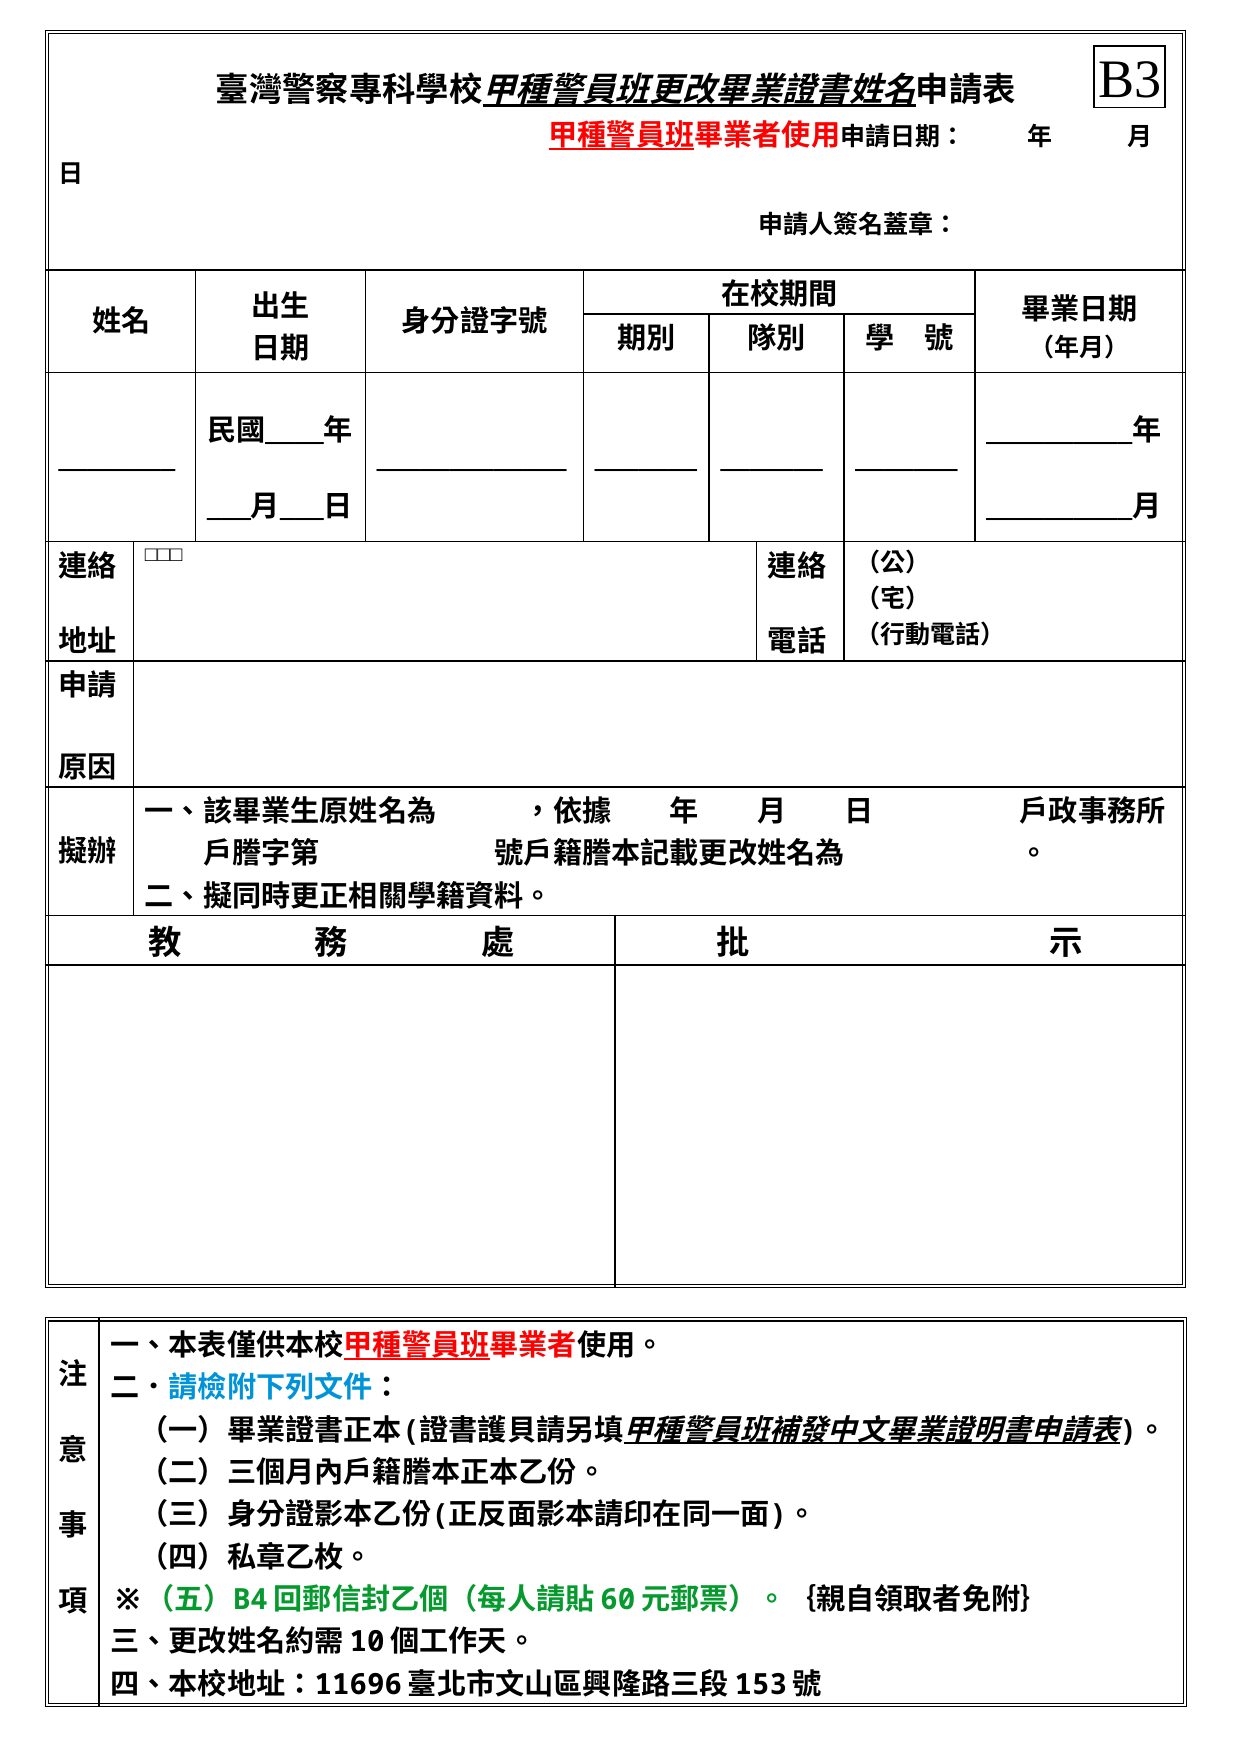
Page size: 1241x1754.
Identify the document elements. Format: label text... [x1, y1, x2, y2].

table_cell 姓名 [49, 271, 195, 371]
table_cell _____________ [366, 373, 583, 541]
table_cell 學 號 [845, 315, 974, 371]
table_cell _______ [845, 373, 974, 541]
table_cell 民國____年 ___月___日 [196, 373, 365, 541]
table_cell 連絡 地址 [49, 542, 133, 660]
table_cell [134, 662, 1182, 786]
table_cell □□□ [134, 542, 756, 660]
table_header 一、本表僅供本校甲種警員班畢業者使用。 二．請檢附下列文件： （一）畢業證書正本(證書護貝請另填甲種警員班補發中文畢業證明書申請表)。 （二）三個月內戶籍謄本正本乙份。 （三）身分證影本乙份(正反面影本請印在同一面)。 （四）私章乙枚。 ※（五）B4回郵信封乙個（每人請貼60元郵票）。｛親自領取者免附｝ 三、更改姓名約需10個工作天。 四、本校地址：11696臺北市文山區興隆路三段153號 [100, 1322, 1183, 1703]
table_cell 期別 [584, 315, 708, 371]
table_cell __________年 __________月 [976, 373, 1182, 541]
table_cell 一、該畢業生原姓名為 ，依據 年 月 日 戶政事務所 戶謄字第 號戶籍謄本記載更改姓名為 。 二、擬同時更正相關學籍資料。 [134, 788, 1182, 914]
table_cell 擬辦 [49, 788, 133, 914]
table_cell 畢業日期 （年月） [976, 271, 1182, 371]
table_cell （公） （宅） （行動電話） [845, 542, 1182, 660]
table_cell 隊別 [710, 315, 843, 371]
table_cell _______ [584, 373, 708, 541]
table_cell 教 務 處 [49, 916, 614, 964]
table_cell ________ [49, 373, 195, 541]
table_cell 出生 日期 [196, 271, 365, 371]
table_header 注 意 事 項 [49, 1322, 98, 1703]
table_cell 在校期間 [584, 271, 974, 313]
table_cell 身分證字號 [366, 271, 583, 371]
table_cell 申請 原因 [49, 662, 133, 786]
table_cell 連絡 電話 [757, 542, 843, 660]
table_header 臺灣警察專科學校甲種警員班更改畢業證書姓名申請表 甲種警員班畢業者使用申請日期： 年 月 日 申請人簽名蓋章： [49, 34, 1182, 269]
table_cell [49, 966, 614, 1283]
table_cell 批 示 [616, 916, 1182, 964]
table_cell [616, 966, 1182, 1283]
table_cell _______ [710, 373, 843, 541]
